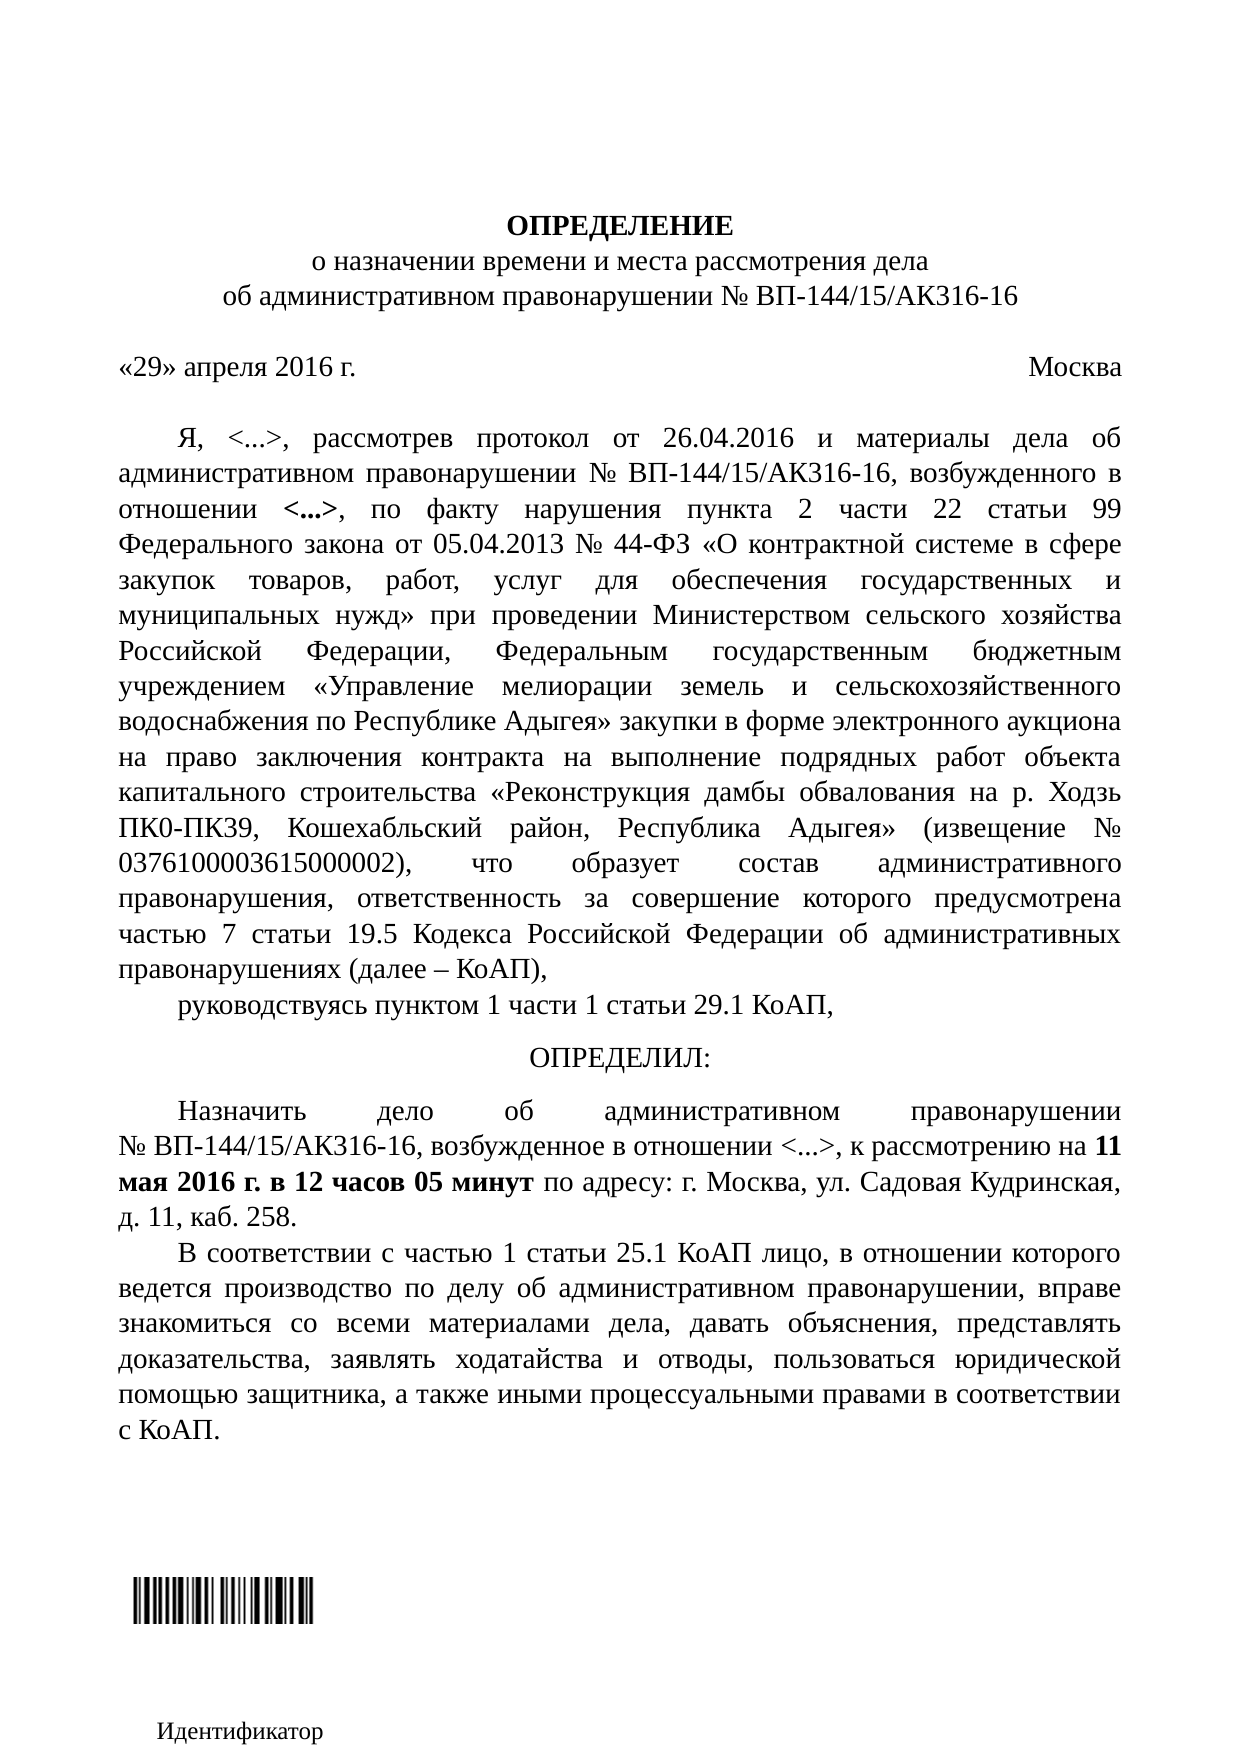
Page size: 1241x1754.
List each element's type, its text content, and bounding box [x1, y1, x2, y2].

subtitle ОПРЕДЕЛЕНИЕ [118, 207, 1122, 242]
picture [118, 1577, 331, 1624]
text «29» апреля 2016 г. Москва [118, 348, 1122, 384]
text Назначить дело об административном правонарушении № ВП-144/15/АК316-16, возбужденное в отношении <...>, к рассмотрению на 11 мая 2016 г. в 12 часов 05 минут по адресу: г. Москва, ул. Садовая Кудринская, д. 11, каб. 258. [118, 1092, 1122, 1234]
text В соответствии с частью 1 статьи 25.1 КоАП лицо, в отношении которого ведется производство по делу об административном правонарушении, вправе знакомиться со всеми материалами дела, давать объяснения, представлять доказательства, заявлять ходатайства и отводы, пользоваться юридической помощью защитника, а также иными процессуальными правами в соответствии с КоАП. [118, 1234, 1122, 1446]
text Я, <...>, рассмотрев протокол от 26.04.2016 и материалы дела об административном правонарушении № ВП-144/15/АК316-16, возбужденного в отношении <...>, по факту нарушения пункта 2 части 22 статьи 99 Федерального закона от 05.04.2013 № 44-ФЗ «О контрактной системе в сфере закупок товаров, работ, услуг для обеспечения государственных и муниципальных нужд» при проведении Министерством сельского хозяйства Российской Федерации, Федеральным государственным бюджетным учреждением «Управление мелиорации земель и сельскохозяйственного водоснабжения по Республике Адыгея» закупки в форме электронного аукциона на право заключения контракта на выполнение подрядных работ объекта капитального строительства «Реконструкция дамбы обвалования на р. Ходзь ПК0-ПК39, Кошехабльский район, Республика Адыгея» (извещение № 0376100003615000002), что образует состав административного правонарушения, ответственность за совершение которого предусмотрена частью 7 статьи 19.5 Кодекса Российской Федерации об административных правонарушениях (далее – КоАП), [118, 419, 1122, 986]
text ОПРЕДЕЛИЛ: [118, 1039, 1122, 1074]
text руководствуясь пунктом 1 части 1 статьи 29.1 КоАП, [118, 986, 1122, 1021]
text о назначении времени и места рассмотрения дела [118, 242, 1122, 277]
text об административном правонарушении № ВП-144/15/АК316-16 [118, 277, 1122, 313]
